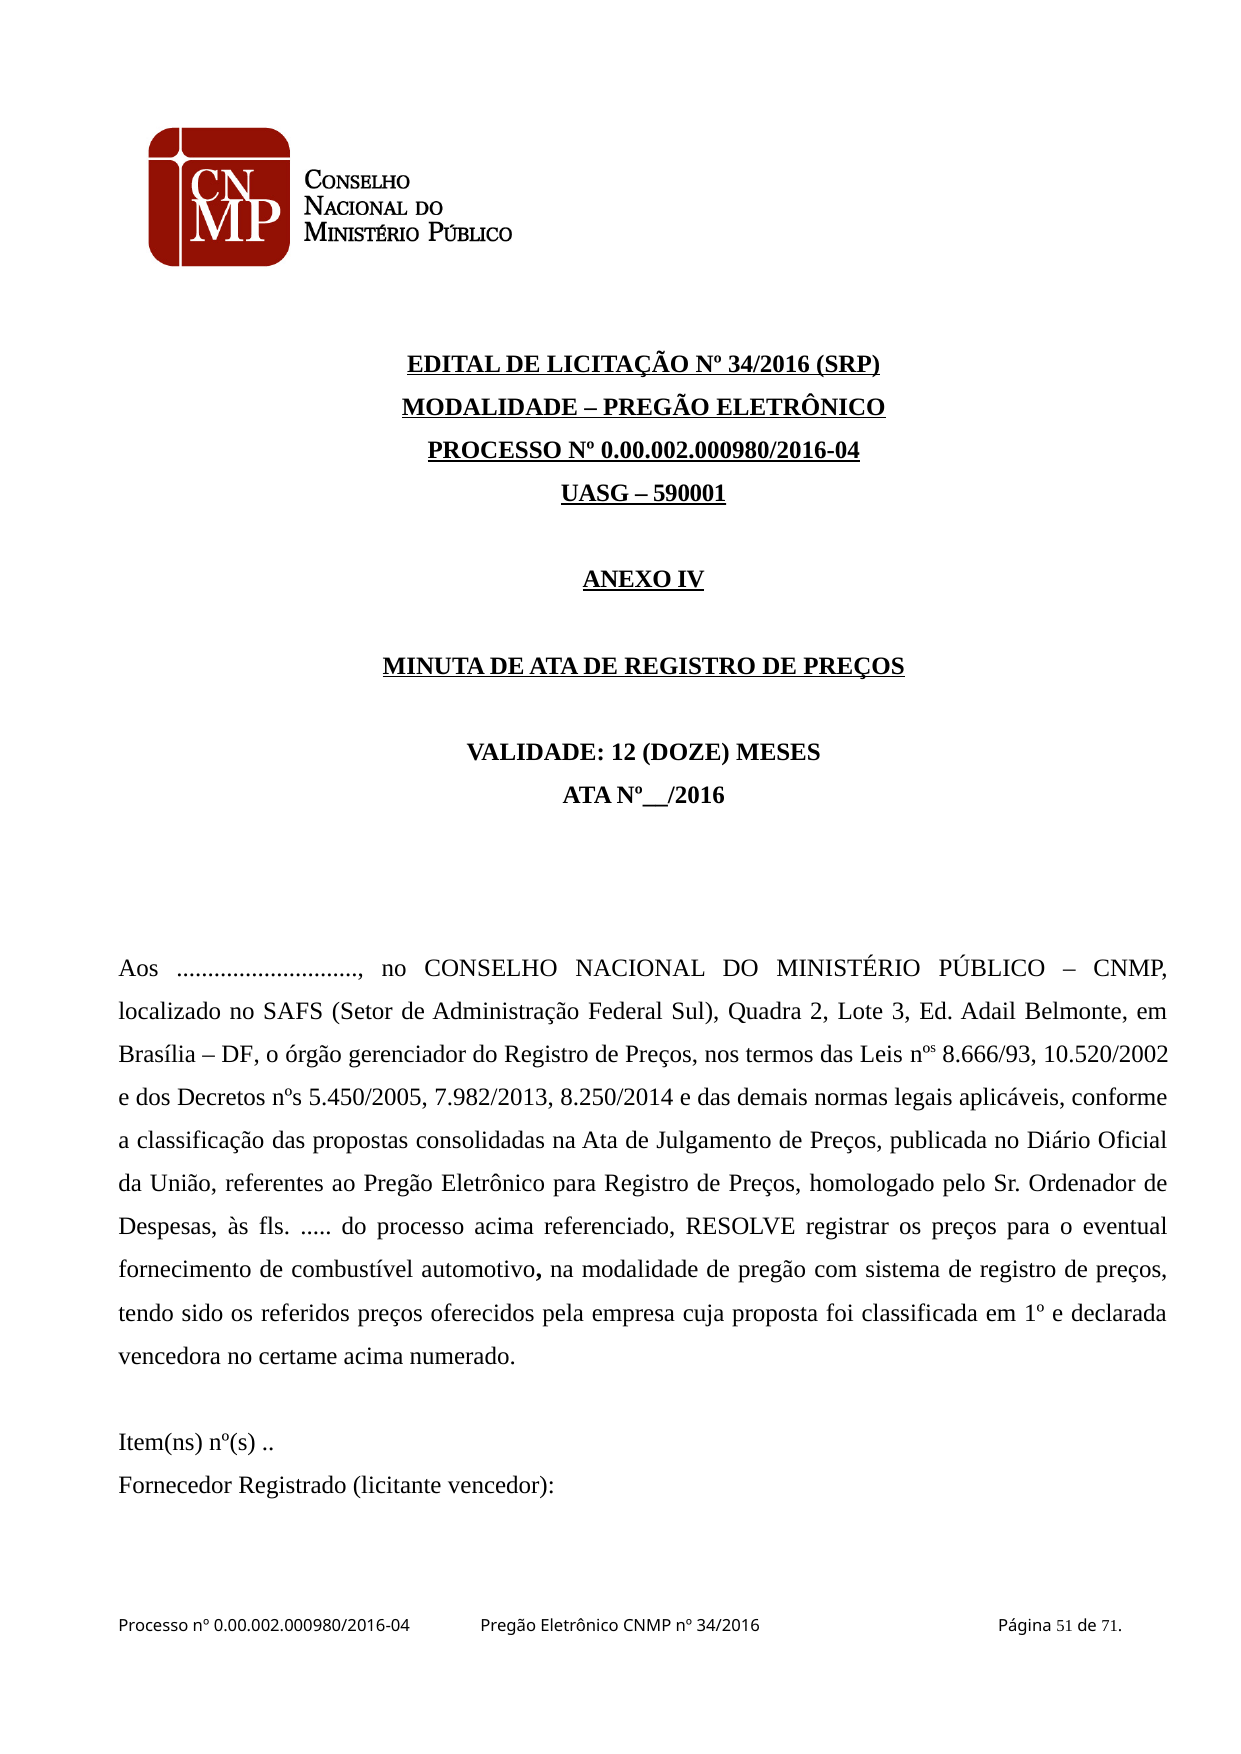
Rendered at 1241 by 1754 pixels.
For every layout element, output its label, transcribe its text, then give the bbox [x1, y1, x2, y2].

text MODALIDADE – PREGÃO ELETRÔNICO [118, 392, 1169, 421]
text Aos ............................., no CONSELHO NACIONAL DO MINISTÉRIO PÚBLICO – CNMP, localizado no SAFS (Setor de Administração Federal Sul), Quadra 2, Lote 3, Ed. Adail Belmonte, em Brasília – DF, o órgão gerenciador do Registro de Preços, nos termos das Leis nºs 8.666/93, 10.520/2002 e dos Decretos nºs 5.450/2005, 7.982/2013, 8.250/2014 e das demais normas legais aplicáveis, conforme a classificação das propostas consolidadas na Ata de Julgamento de Preços, publicada no Diário Oficial da União, referentes ao Pregão Eletrônico para Registro de Preços, homologado pelo Sr. Ordenador de Despesas, às fls. ..... do processo acima referenciado, RESOLVE registrar os preços para o eventual fornecimento de combustível automotivo, na modalidade de pregão com sistema de registro de preços, tendo sido os referidos preços oferecidos pela empresa cuja proposta foi classificada em 1º e declarada vencedora no certame acima numerado. [118, 953, 1169, 1369]
text Fornecedor Registrado (licitante vencedor): [118, 1470, 1169, 1499]
text VALIDADE: 12 (DOZE) MESES [118, 737, 1169, 766]
text UASG – 590001 [118, 478, 1169, 507]
text EDITAL DE LICITAÇÃO Nº 34/2016 (SRP) [118, 349, 1169, 378]
text Item(ns) nº(s) .. [118, 1427, 1169, 1456]
picture [124, 105, 528, 288]
text ANEXO IV [118, 564, 1169, 593]
text MINUTA DE ATA DE REGISTRO DE PREÇOS [118, 651, 1169, 679]
text ATA Nº__/2016 [118, 780, 1169, 809]
text PROCESSO Nº 0.00.002.000980/2016-04 [118, 435, 1169, 464]
